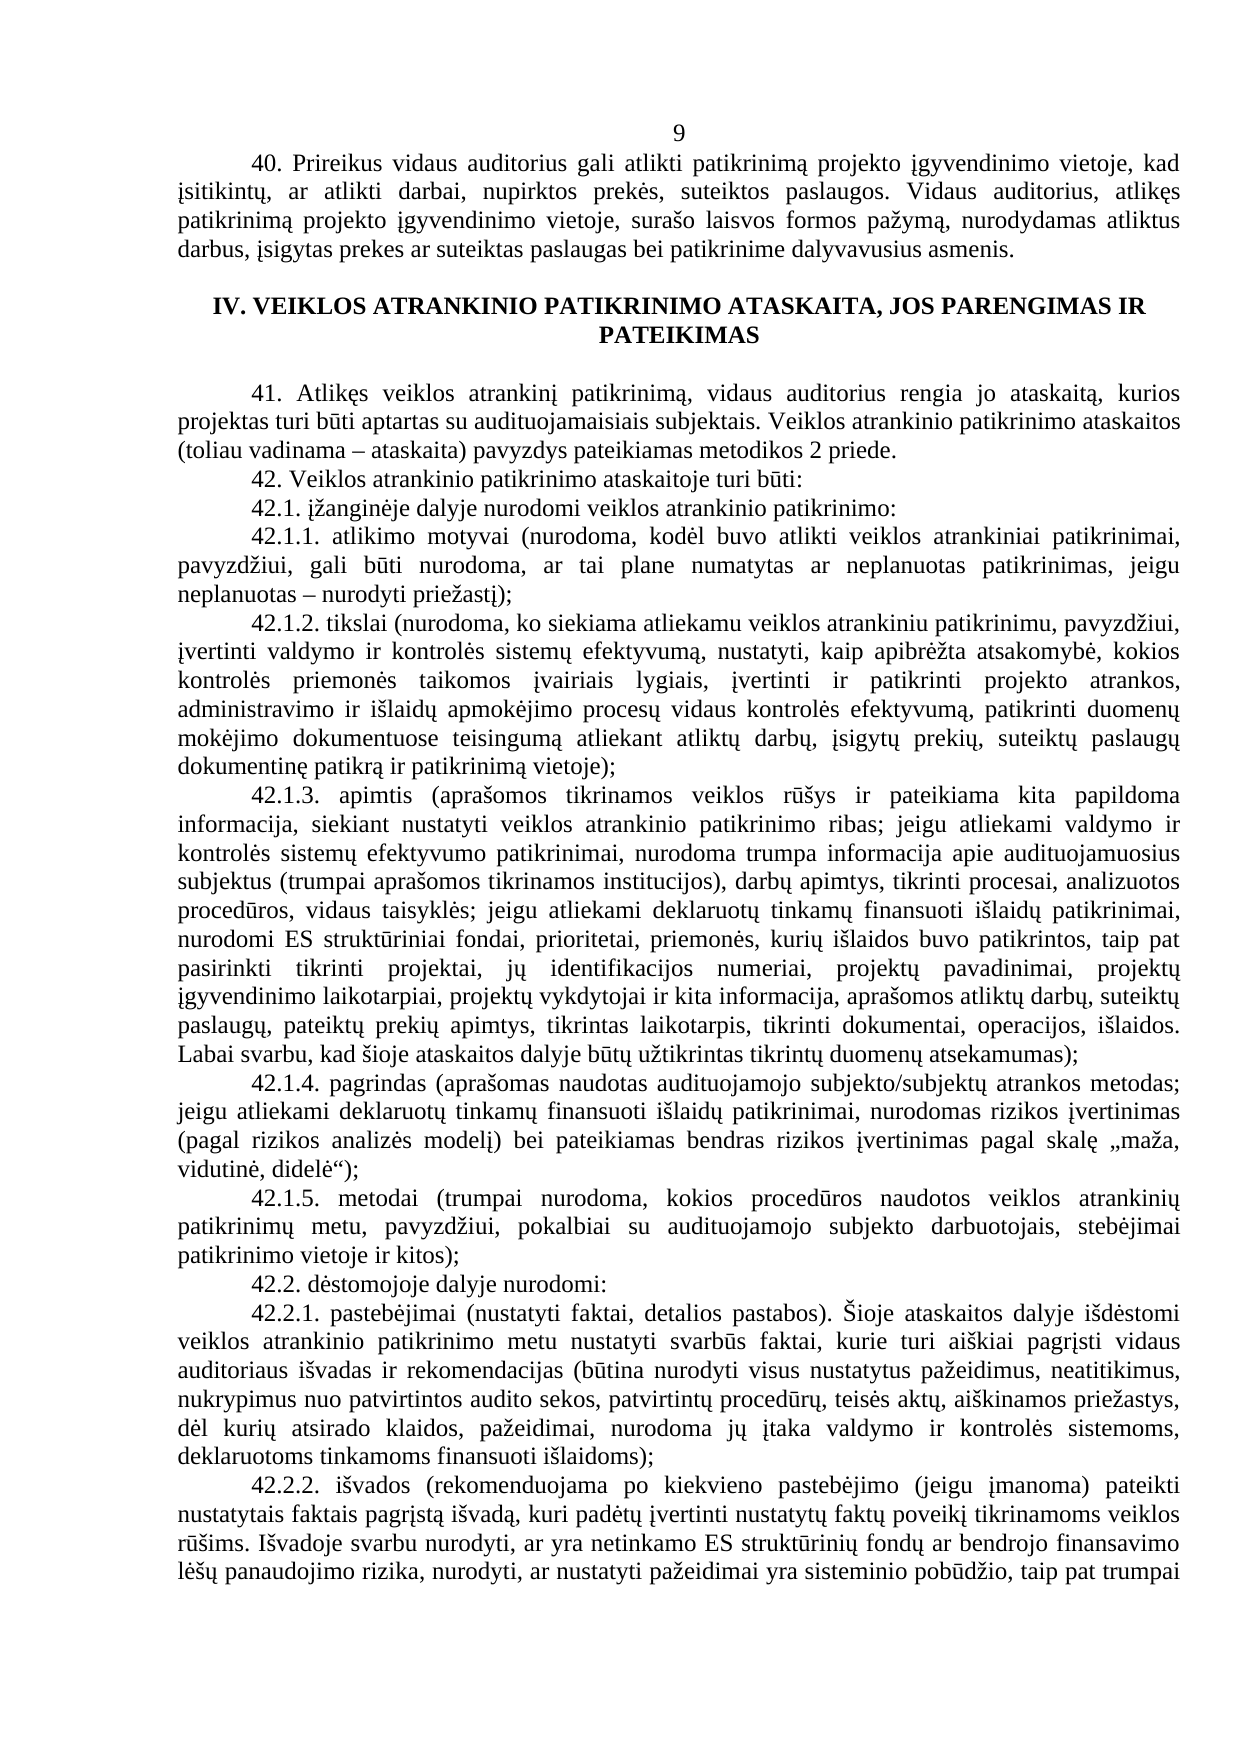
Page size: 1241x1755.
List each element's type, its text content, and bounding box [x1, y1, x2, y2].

text 41. Atlikęs veiklos atrankinį patikrinimą, vidaus auditorius rengia jo ataskaitą, kurios projektas turi būti aptartas su audituojamaisiais subjektais. Veiklos atrankinio patikrinimo ataskaitos (toliau vadinama – ataskaita) pavyzdys pateikiamas metodikos 2 priede. [177, 378, 1181, 464]
text 42.1. įžanginėje dalyje nurodomi veiklos atrankinio patikrinimo: [177, 493, 1181, 521]
text 40. Prireikus vidaus auditorius gali atlikti patikrinimą projekto įgyvendinimo vietoje, kad įsitikintų, ar atlikti darbai, nupirktos prekės, suteiktos paslaugos. Vidaus auditorius, atlikęs patikrinimą projekto įgyvendinimo vietoje, surašo laisvos formos pažymą, nurodydamas atliktus darbus, įsigytas prekes ar suteiktas paslaugas bei patikrinime dalyvavusius asmenis. [177, 148, 1181, 263]
text 42.2. dėstomojoje dalyje nurodomi: [177, 1269, 1181, 1298]
text IV. VEIKLOS ATRANKINIO PATIKRINIMO ATASKAITA, JOS PARENGIMAS IR PATEIKIMAS [177, 291, 1181, 349]
text 42.1.5. metodai (trumpai nurodoma, kokios procedūros naudotos veiklos atrankinių patikrinimų metu, pavyzdžiui, pokalbiai su audituojamojo subjekto darbuotojais, stebėjimai patikrinimo vietoje ir kitos); [177, 1183, 1181, 1269]
text 42.1.4. pagrindas (aprašomas naudotas audituojamojo subjekto/subjektų atrankos metodas; jeigu atliekami deklaruotų tinkamų finansuoti išlaidų patikrinimai, nurodomas rizikos įvertinimas (pagal rizikos analizės modelį) bei pateikiamas bendras rizikos įvertinimas pagal skalę „maža, vidutinė, didelė“); [177, 1068, 1181, 1183]
text 42.1.1. atlikimo motyvai (nurodoma, kodėl buvo atlikti veiklos atrankiniai patikrinimai, pavyzdžiui, gali būti nurodoma, ar tai plane numatytas ar neplanuotas patikrinimas, jeigu neplanuotas – nurodyti priežastį); [177, 521, 1181, 608]
text 42.1.3. apimtis (aprašomos tikrinamos veiklos rūšys ir pateikiama kita papildoma informacija, siekiant nustatyti veiklos atrankinio patikrinimo ribas; jeigu atliekami valdymo ir kontrolės sistemų efektyvumo patikrinimai, nurodoma trumpa informacija apie audituojamuosius subjektus (trumpai aprašomos tikrinamos institucijos), darbų apimtys, tikrinti procesai, analizuotos procedūros, vidaus taisyklės; jeigu atliekami deklaruotų tinkamų finansuoti išlaidų patikrinimai, nurodomi ES struktūriniai fondai, prioritetai, priemonės, kurių išlaidos buvo patikrintos, taip pat pasirinkti tikrinti projektai, jų identifikacijos numeriai, projektų pavadinimai, projektų įgyvendinimo laikotarpiai, projektų vykdytojai ir kita informacija, aprašomos atliktų darbų, suteiktų paslaugų, pateiktų prekių apimtys, tikrintas laikotarpis, tikrinti dokumentai, operacijos, išlaidos. Labai svarbu, kad šioje ataskaitos dalyje būtų užtikrintas tikrintų duomenų atsekamumas); [177, 780, 1181, 1068]
text 42. Veiklos atrankinio patikrinimo ataskaitoje turi būti: [177, 464, 1181, 493]
text 42.2.1. pastebėjimai (nustatyti faktai, detalios pastabos). Šioje ataskaitos dalyje išdėstomi veiklos atrankinio patikrinimo metu nustatyti svarbūs faktai, kurie turi aiškiai pagrįsti vidaus auditoriaus išvadas ir rekomendacijas (būtina nurodyti visus nustatytus pažeidimus, neatitikimus, nukrypimus nuo patvirtintos audito sekos, patvirtintų procedūrų, teisės aktų, aiškinamos priežastys, dėl kurių atsirado klaidos, pažeidimai, nurodoma jų įtaka valdymo ir kontrolės sistemoms, deklaruotoms tinkamoms finansuoti išlaidoms); [177, 1298, 1181, 1470]
text 42.1.2. tikslai (nurodoma, ko siekiama atliekamu veiklos atrankiniu patikrinimu, pavyzdžiui, įvertinti valdymo ir kontrolės sistemų efektyvumą, nustatyti, kaip apibrėžta atsakomybė, kokios kontrolės priemonės taikomos įvairiais lygiais, įvertinti ir patikrinti projekto atrankos, administravimo ir išlaidų apmokėjimo procesų vidaus kontrolės efektyvumą, patikrinti duomenų mokėjimo dokumentuose teisingumą atliekant atliktų darbų, įsigytų prekių, suteiktų paslaugų dokumentinę patikrą ir patikrinimą vietoje); [177, 608, 1181, 780]
text 42.2.2. išvados (rekomenduojama po kiekvieno pastebėjimo (jeigu įmanoma) pateikti nustatytais faktais pagrįstą išvadą, kuri padėtų įvertinti nustatytų faktų poveikį tikrinamoms veiklos rūšims. Išvadoje svarbu nurodyti, ar yra netinkamo ES struktūrinių fondų ar bendrojo finansavimo lėšų panaudojimo rizika, nurodyti, ar nustatyti pažeidimai yra sisteminio pobūdžio, taip pat trumpai [177, 1470, 1181, 1585]
